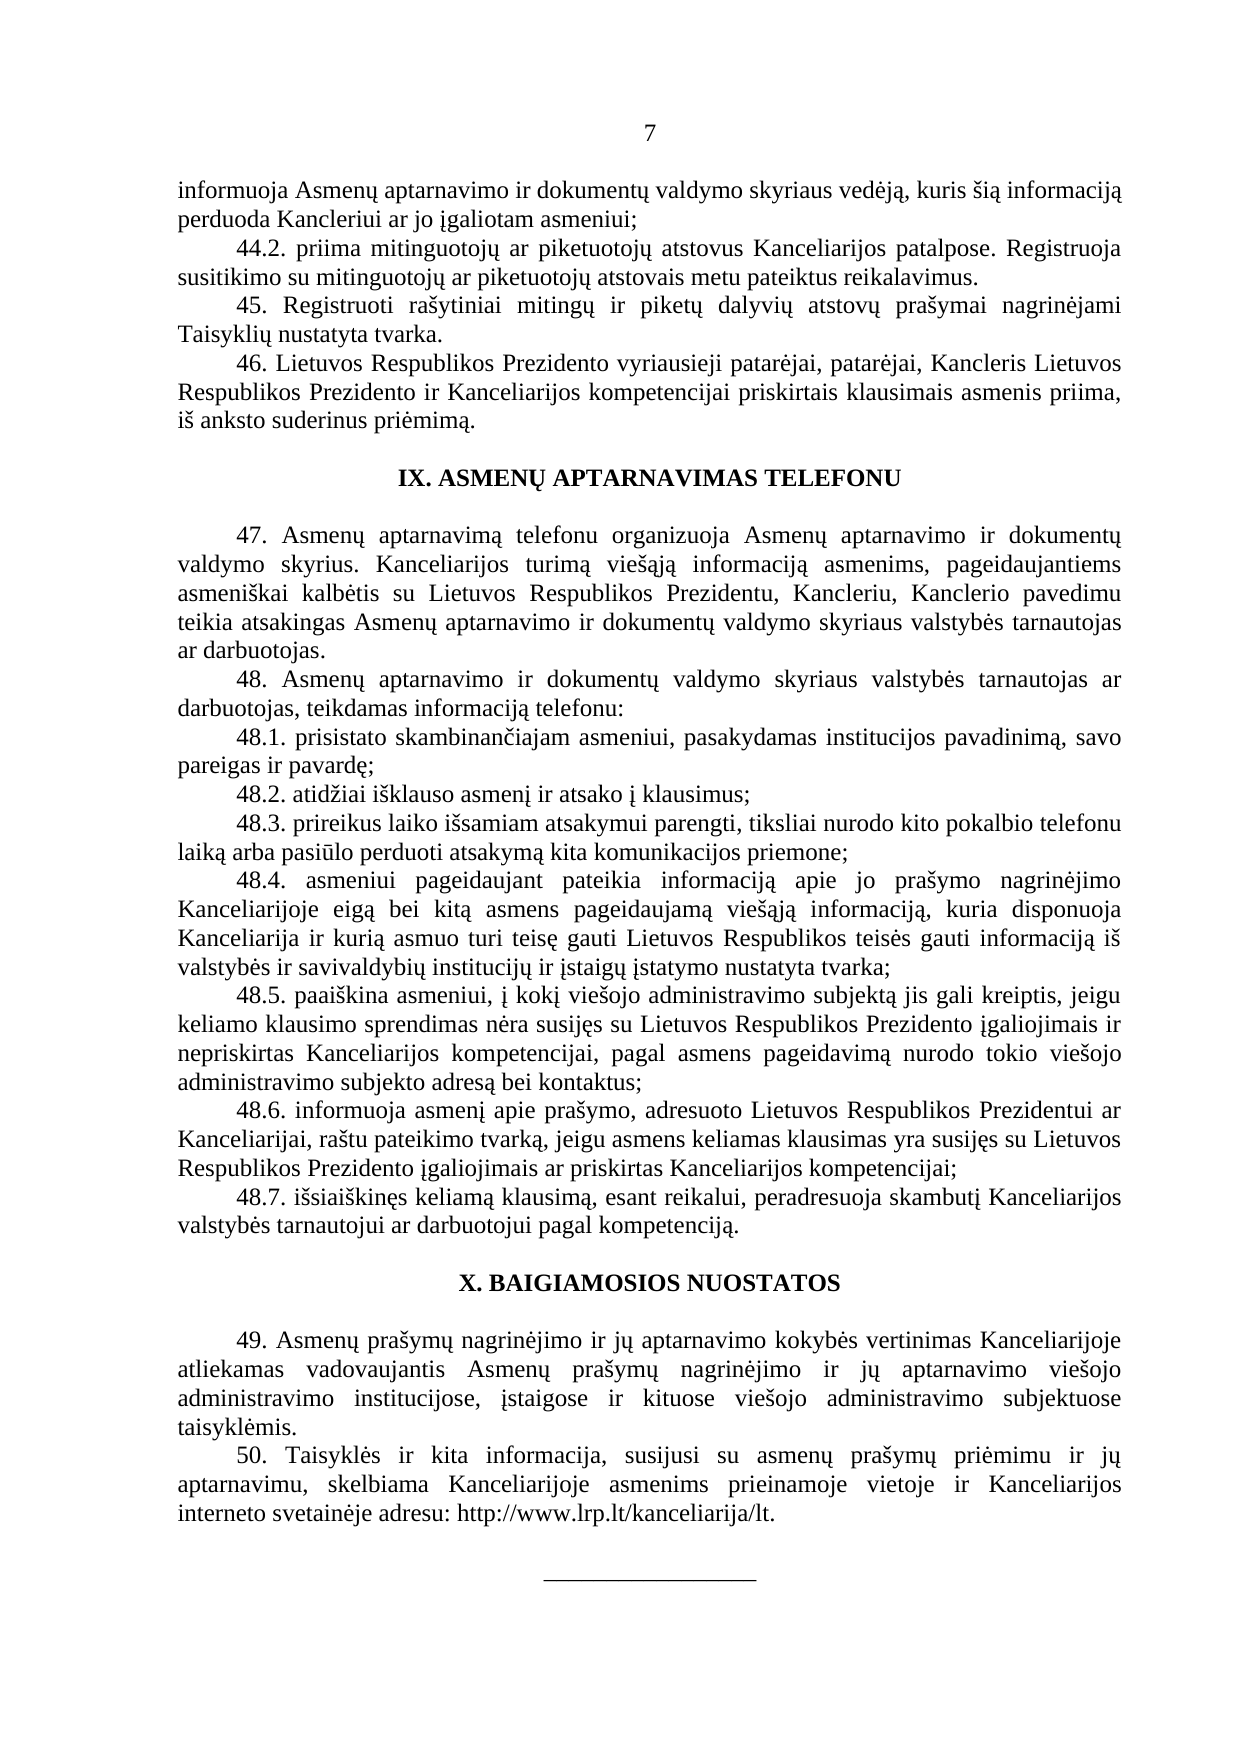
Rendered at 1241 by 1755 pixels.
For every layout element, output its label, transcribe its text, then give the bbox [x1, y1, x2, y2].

text 48.4. asmeniui pageidaujant pateikia informaciją apie jo prašymo nagrinėjimo Kanceliarijoje eigą bei kitą asmens pageidaujamą viešąją informaciją, kuria disponuoja Kanceliarija ir kurią asmuo turi teisę gauti Lietuvos Respublikos teisės gauti informaciją iš valstybės ir savivaldybių institucijų ir įstaigų įstatymo nustatyta tvarka; [177, 866, 1122, 981]
text X. BAIGIAMOSIOS NUOSTATOS [177, 1268, 1122, 1297]
text 47. Asmenų aptarnavimą telefonu organizuoja Asmenų aptarnavimo ir dokumentų valdymo skyrius. Kanceliarijos turimą viešąją informaciją asmenims, pageidaujantiems asmeniškai kalbėtis su Lietuvos Respublikos Prezidentu, Kancleriu, Kanclerio pavedimu teikia atsakingas Asmenų aptarnavimo ir dokumentų valdymo skyriaus valstybės tarnautojas ar darbuotojas. [177, 521, 1122, 664]
text 48.7. išsiaiškinęs keliamą klausimą, esant reikalui, peradresuoja skambutį Kanceliarijos valstybės tarnautojui ar darbuotojui pagal kompetenciją. [177, 1182, 1122, 1239]
text 44.2. priima mitinguotojų ar piketuotojų atstovus Kanceliarijos patalpose. Registruoja susitikimo su mitinguotojų ar piketuotojų atstovais metu pateiktus reikalavimus. [177, 233, 1122, 291]
text 50. Taisyklės ir kita informacija, susijusi su asmenų prašymų priėmimu ir jų aptarnavimu, skelbiama Kanceliarijoje asmenims prieinamoje vietoje ir Kanceliarijos interneto svetainėje adresu: http://www.lrp.lt/kanceliarija/lt. [177, 1441, 1122, 1527]
text 48. Asmenų aptarnavimo ir dokumentų valdymo skyriaus valstybės tarnautojas ar darbuotojas, teikdamas informaciją telefonu: [177, 664, 1122, 722]
text 48.1. prisistato skambinančiajam asmeniui, pasakydamas institucijos pavadinimą, savo pareigas ir pavardę; [177, 722, 1122, 779]
text 46. Lietuvos Respublikos Prezidento vyriausieji patarėjai, patarėjai, Kancleris Lietuvos Respublikos Prezidento ir Kanceliarijos kompetencijai priskirtais klausimais asmenis priima, iš anksto suderinus priėmimą. [177, 348, 1122, 434]
text 48.2. atidžiai išklauso asmenį ir atsako į klausimus; [177, 779, 1122, 808]
text _________________ [177, 1556, 1122, 1584]
text 48.5. paaiškina asmeniui, į kokį viešojo administravimo subjektą jis gali kreiptis, jeigu keliamo klausimo sprendimas nėra susijęs su Lietuvos Respublikos Prezidento įgaliojimais ir nepriskirtas Kanceliarijos kompetencijai, pagal asmens pageidavimą nurodo tokio viešojo administravimo subjekto adresą bei kontaktus; [177, 981, 1122, 1096]
text 48.3. prireikus laiko išsamiam atsakymui parengti, tiksliai nurodo kito pokalbio telefonu laiką arba pasiūlo perduoti atsakymą kita komunikacijos priemone; [177, 808, 1122, 866]
text 49. Asmenų prašymų nagrinėjimo ir jų aptarnavimo kokybės vertinimas Kanceliarijoje atliekamas vadovaujantis Asmenų prašymų nagrinėjimo ir jų aptarnavimo viešojo administravimo institucijose, įstaigose ir kituose viešojo administravimo subjektuose taisyklėmis. [177, 1326, 1122, 1441]
text IX. ASMENŲ APTARNAVIMAS TELEFONU [177, 463, 1122, 492]
text 45. Registruoti rašytiniai mitingų ir piketų dalyvių atstovų prašymai nagrinėjami Taisyklių nustatyta tvarka. [177, 291, 1122, 348]
text informuoja Asmenų aptarnavimo ir dokumentų valdymo skyriaus vedėją, kuris šią informaciją perduoda Kancleriui ar jo įgaliotam asmeniui; [177, 176, 1122, 233]
text 48.6. informuoja asmenį apie prašymo, adresuoto Lietuvos Respublikos Prezidentui ar Kanceliarijai, raštu pateikimo tvarką, jeigu asmens keliamas klausimas yra susijęs su Lietuvos Respublikos Prezidento įgaliojimais ar priskirtas Kanceliarijos kompetencijai; [177, 1096, 1122, 1182]
